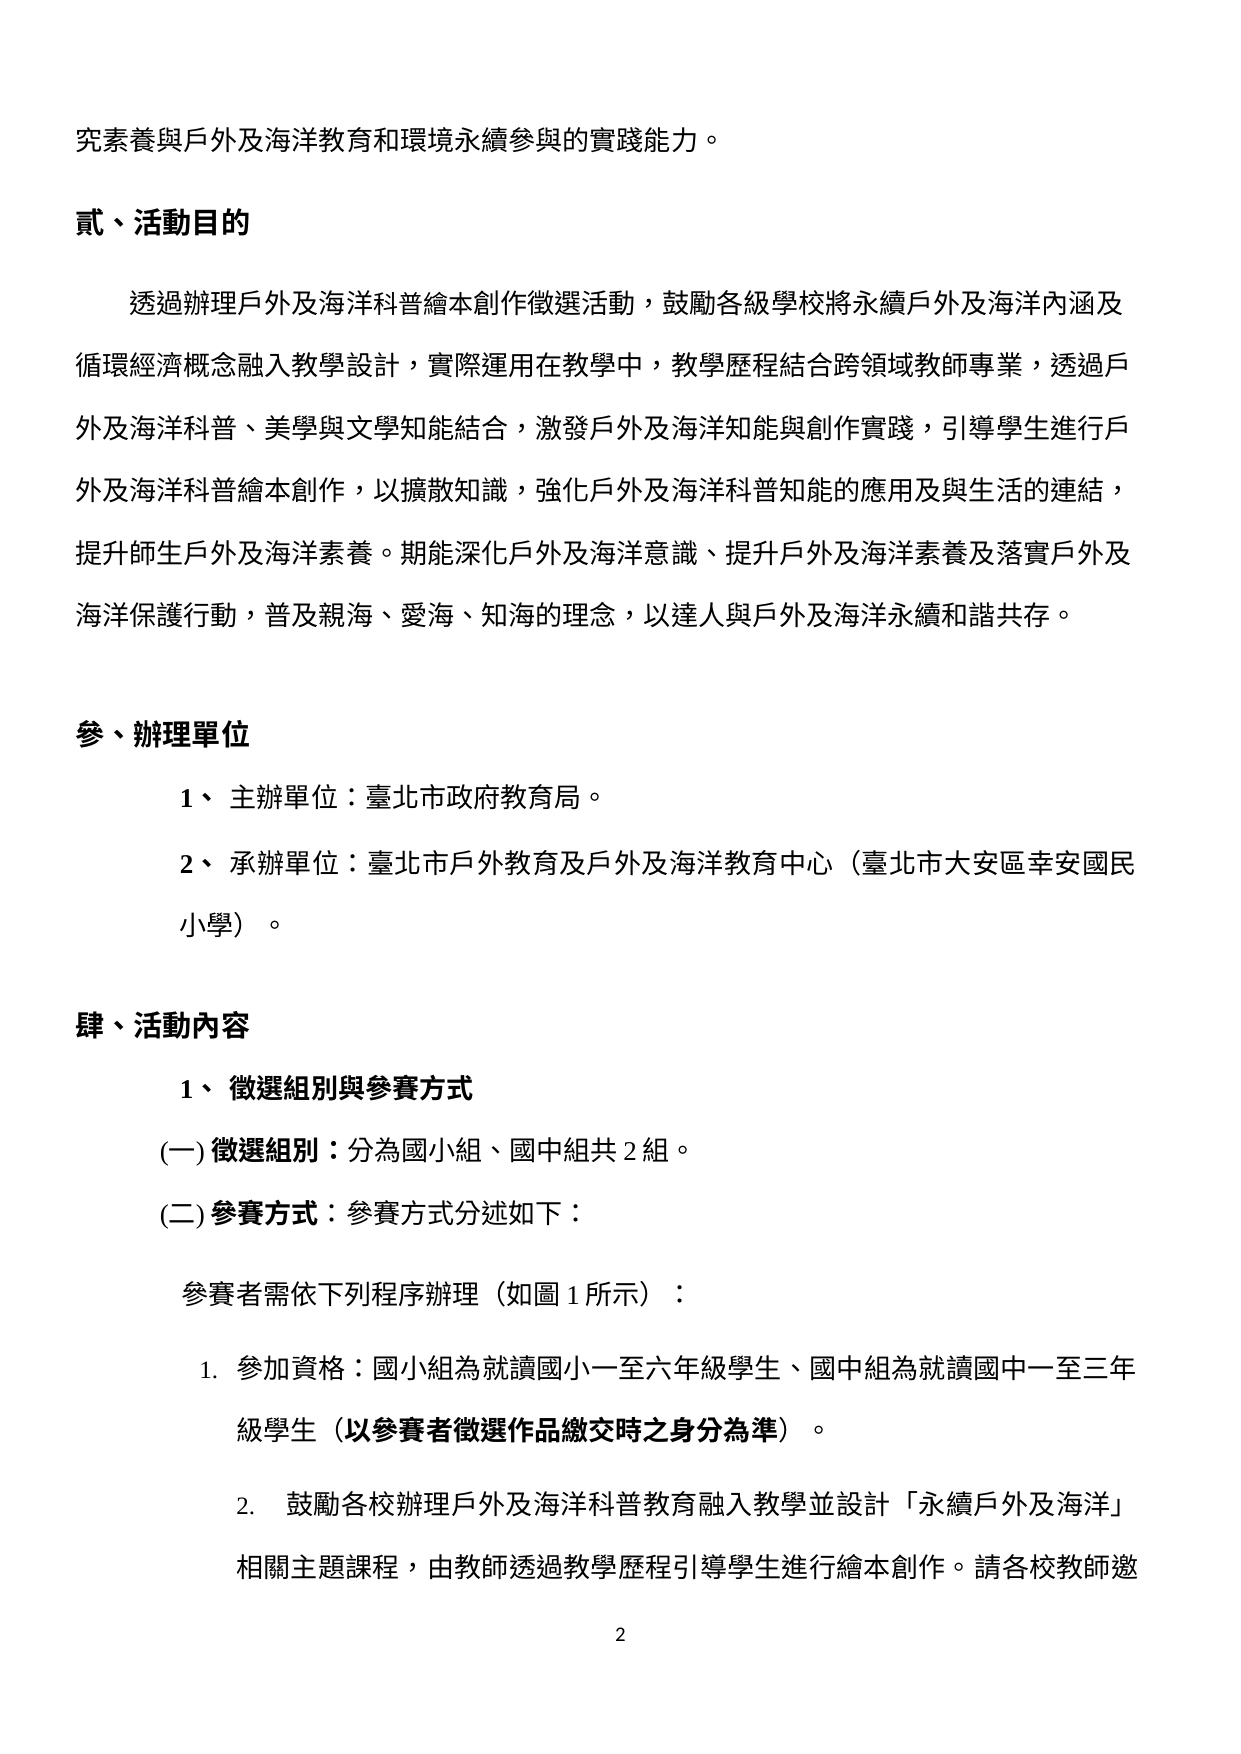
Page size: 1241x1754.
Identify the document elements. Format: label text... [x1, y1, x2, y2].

list 主辦單位：臺北市政府教育局。 [179, 754, 1138, 816]
list 鼓勵各校辦理戶外及海洋科普教育融入教學並設計「永續戶外及海洋」相關主題課程，由教師透過教學歷程引導學生進行繪本創作。請各校教師邀集學生組成「戶外及海洋科普繪本創作小組」（每創作小組之學生至多4位、指導教師至多2位，可跨年級組成），就「永續戶外及海洋」主題進行繪本創作。 [236, 1461, 1138, 1586]
text 貳、活動目的 [75, 179, 1138, 241]
text 透過辦理戶外及海洋科普繪本創作徵選活動，鼓勵各級學校將永續戶外及海洋內涵及循環經濟概念融入教學設計，實際運用在教學中，教學歷程結合跨領域教師專業，透過戶外及海洋科普、美學與文學知能結合，激發戶外及海洋知能與創作實踐，引導學生進行戶外及海洋科普繪本創作，以擴散知識，強化戶外及海洋科普知能的應用及與生活的連結，提升師生戶外及海洋素養。期能深化戶外及海洋意識、提升戶外及海洋素養及落實戶外及海洋保護行動，普及親海、愛海、知海的理念，以達人與戶外及海洋永續和諧共存。 [75, 260, 1138, 635]
list 承辦單位：臺北市戶外教育及戶外及海洋教育中心（臺北市大安區幸安國民小學）。 [179, 820, 1138, 945]
text (一) 徵選組別：分為國小組、國中組共2組。 [159, 1107, 1138, 1170]
list 徵選組別與參賽方式 [179, 1045, 1138, 1107]
text 究素養與戶外及海洋教育和環境永續參與的實踐能力。 [75, 97, 1138, 160]
list 參加資格：國小組為就讀國小一至六年級學生、國中組為就讀國中一至三年級學生（以參賽者徵選作品繳交時之身分為準）。 [199, 1325, 1138, 1450]
text 肆、活動內容 [75, 982, 1138, 1045]
text 參、辦理單位 [75, 691, 1138, 754]
text 參賽者需依下列程序辦理（如圖1所示）： [134, 1251, 1138, 1314]
text (二) 參賽方式：參賽方式分述如下： [159, 1170, 1138, 1232]
